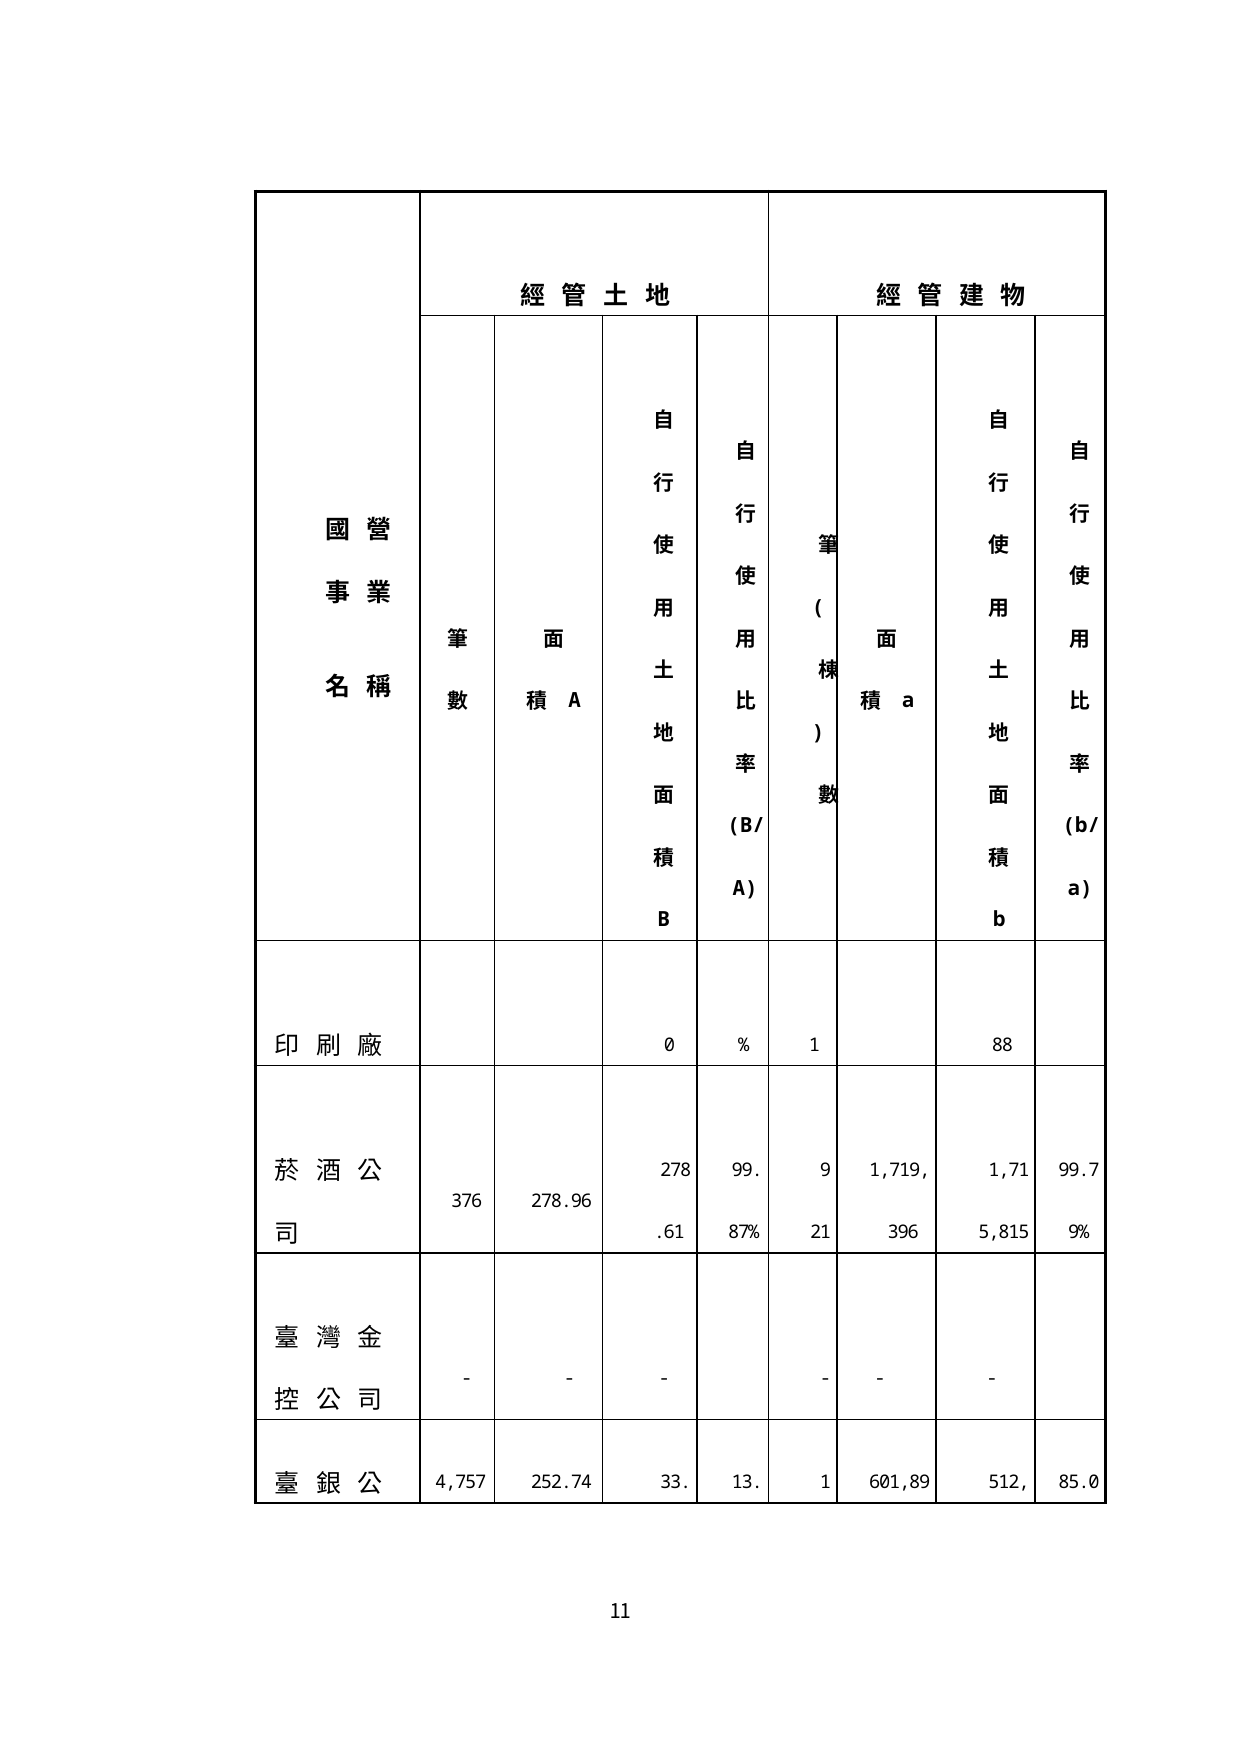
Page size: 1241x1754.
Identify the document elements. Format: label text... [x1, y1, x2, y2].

table_cell [1036, 1254, 1104, 1418]
table_cell [1036, 941, 1104, 1064]
table_cell % [698, 941, 768, 1064]
table_cell 1,719,396 [838, 1066, 935, 1252]
table_cell 菸酒公司 [257, 1066, 419, 1252]
table_cell 自行使用比率(b/a) [1036, 316, 1104, 939]
table_cell 筆數 [421, 316, 494, 939]
table_cell 278.96 [495, 1066, 602, 1252]
table_header 國營事業 名稱 [257, 193, 419, 939]
table_header 經管建物 [769, 193, 1104, 314]
table_cell 自行使用比率(B/A) [698, 316, 768, 939]
table_cell 601,89 [838, 1420, 935, 1502]
table_cell - [421, 1254, 494, 1418]
table_cell 4,757 [421, 1420, 494, 1502]
table_cell 面積A [495, 316, 602, 939]
table_header 經管土地 [421, 193, 768, 314]
table_cell 85.0 [1036, 1420, 1104, 1502]
table_cell [495, 941, 602, 1064]
table_cell 33. [603, 1420, 696, 1502]
table_cell [698, 1254, 768, 1418]
table_cell 13. [698, 1420, 768, 1502]
table_cell 88 [937, 941, 1034, 1064]
table_cell - [838, 1254, 935, 1418]
table_cell 99.87% [698, 1066, 768, 1252]
table_cell 278.61 [603, 1066, 696, 1252]
table_cell - [769, 1254, 836, 1418]
table_cell 自行使用土地面積B [603, 316, 696, 939]
table_cell 自行使用土地面積b [937, 316, 1034, 939]
table_cell - [937, 1254, 1034, 1418]
table_cell 1 [769, 1420, 836, 1502]
table_cell 臺灣金控公司 [257, 1254, 419, 1418]
table_cell [421, 941, 494, 1064]
table_cell 252.74 [495, 1420, 602, 1502]
table_cell 0 [603, 941, 696, 1064]
table_cell 99.79% [1036, 1066, 1104, 1252]
table_cell - [495, 1254, 602, 1418]
table_cell 1,715,815 [937, 1066, 1034, 1252]
table_cell - [603, 1254, 696, 1418]
table_cell 376 [421, 1066, 494, 1252]
table_cell 921 [769, 1066, 836, 1252]
table_cell 臺銀公 [257, 1420, 419, 1502]
table_cell 面積a [838, 316, 935, 939]
table_cell 印刷廠 [257, 941, 419, 1064]
table_cell 1 [769, 941, 836, 1064]
table_cell 筆(棟)數 [769, 316, 836, 939]
table_cell [838, 941, 935, 1064]
table_cell 512, [937, 1420, 1034, 1502]
